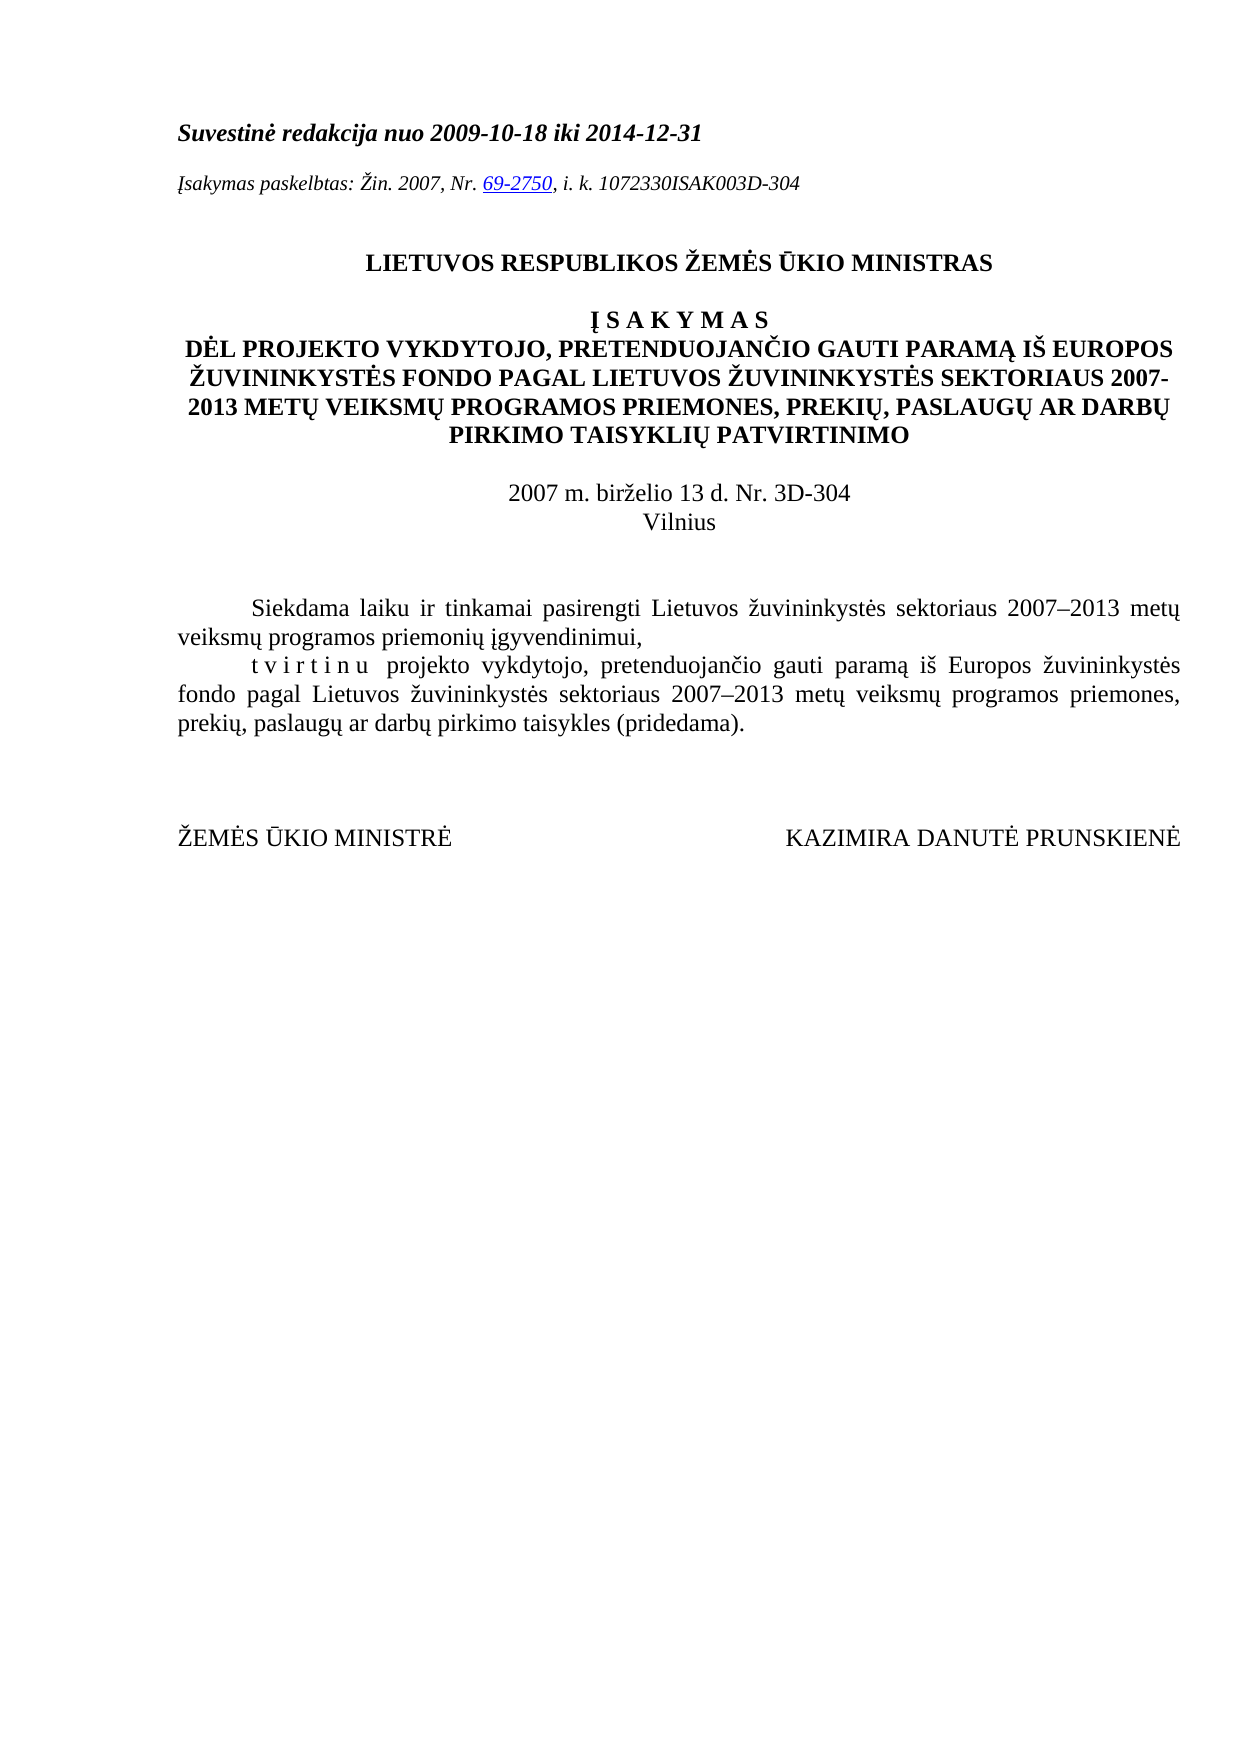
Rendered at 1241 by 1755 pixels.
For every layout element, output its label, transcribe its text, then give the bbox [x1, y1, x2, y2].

text tvirtinu projekto vykdytojo, pretenduojančio gauti paramą iš Europos žuvininkystės fondo pagal Lietuvos žuvininkystės sektoriaus 2007–2013 metų veiksmų programos priemones, prekių, paslaugų ar darbų pirkimo taisykles (pridedama). [177, 650, 1181, 737]
text DĖL PROJEKTO VYKDYTOJO, PRETENDUOJANČIO GAUTI PARAMĄ IŠ EUROPOS ŽUVININKYSTĖS FONDO PAGAL LIETUVOS ŽUVININKYSTĖS SEKTORIAUS 2007-2013 METŲ VEIKSMŲ PROGRAMOS PRIEMONES, PREKIŲ, PASLAUGŲ AR DARBŲ PIRKIMO TAISYKLIŲ PATVIRTINIMO [177, 334, 1181, 449]
text Siekdama laiku ir tinkamai pasirengti Lietuvos žuvininkystės sektoriaus 2007–2013 metų veiksmų programos priemonių įgyvendinimui, [177, 593, 1181, 650]
text Suvestinė redakcija nuo 2009-10-18 iki 2014-12-31 [177, 118, 1181, 147]
text 2007 m. birželio 13 d. Nr. 3D-304 [177, 478, 1181, 507]
text Vilnius [177, 507, 1181, 535]
text LIETUVOS RESPUBLIKOS ŽEMĖS ŪKIO MINISTRAS [177, 248, 1181, 277]
text Į S A K Y M A S [177, 305, 1181, 334]
text Įsakymas paskelbtas: Žin. 2007, Nr. 69-2750, i. k. 1072330ISAK003D-304 [177, 171, 1181, 195]
text ŽEMĖS ŪKIO MINISTRĖ KAZIMIRA DANUTĖ PRUNSKIENĖ [177, 823, 1181, 852]
